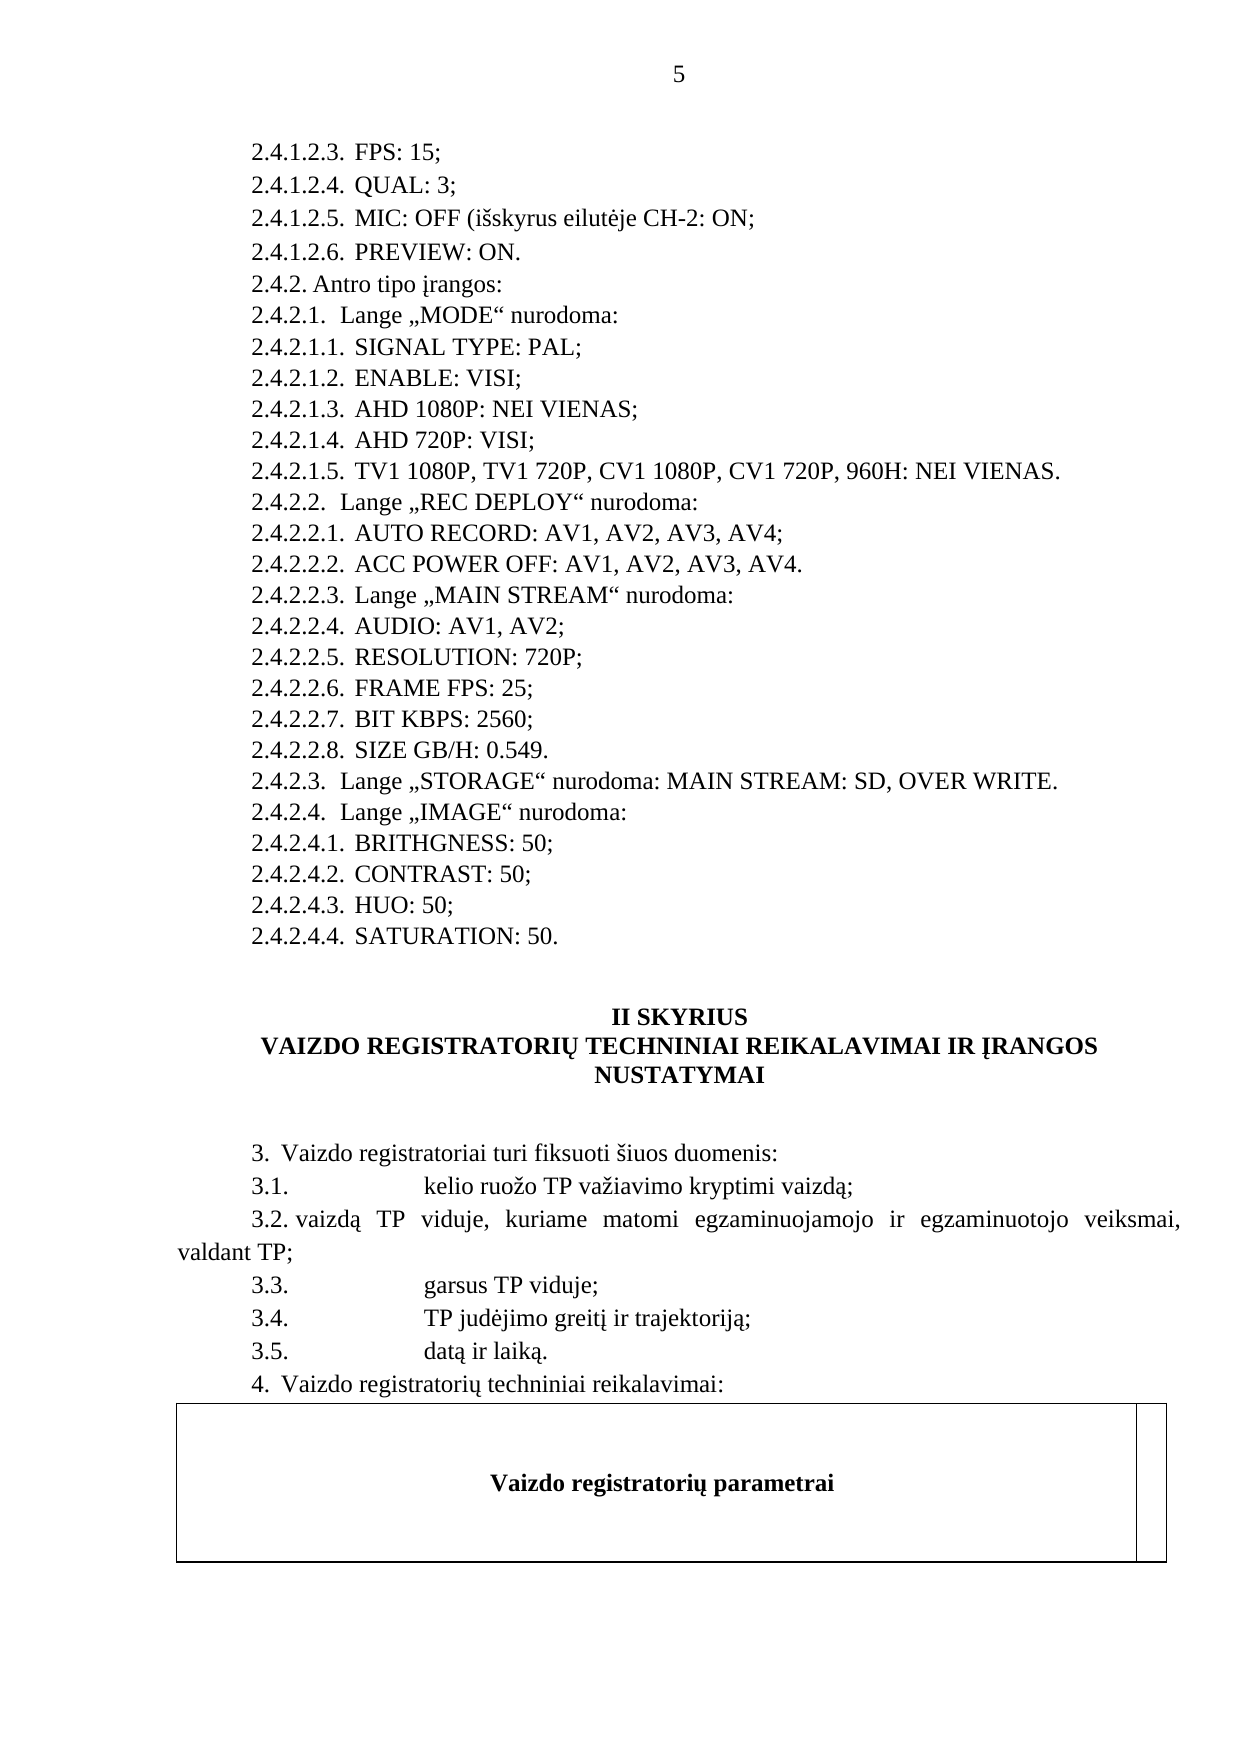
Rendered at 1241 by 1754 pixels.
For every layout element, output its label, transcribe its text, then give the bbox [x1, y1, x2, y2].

text 2.4.2.1. Lange „MODE“ nurodoma: [177, 301, 1182, 329]
text 2.4.2.1.2. ENABLE: VISI; [177, 363, 1182, 391]
text 2.4.2.2.4. AUDIO: AV1, AV2; [177, 611, 1182, 640]
text 2.4.2.4. Lange „IMAGE“ nurodoma: [177, 797, 1182, 826]
text 2.4.2.1.3. AHD 1080P: NEI VIENAS; [177, 394, 1182, 422]
table_header Vaizdo registratorių parametrai [177, 1404, 1136, 1561]
text 2.4.2.2.2. ACC POWER OFF: AV1, AV2, AV3, AV4. [177, 549, 1182, 578]
text 2.4.2.2.6. FRAME FPS: 25; [177, 673, 1182, 702]
text 2.4.1.2.6. PREVIEW: ON. [177, 237, 1182, 265]
text 3.2. vaizdą TP viduje, kuriame matomi egzaminuojamojo ir egzaminuotojo veiksmai, valdant TP; [177, 1204, 1182, 1266]
text 2.4.2.4.4. SATURATION: 50. [177, 921, 1182, 950]
text 2.4.2.1.5. TV1 1080P, TV1 720P, CV1 1080P, CV1 720P, 960H: NEI VIENAS. [177, 456, 1182, 484]
text 2.4.2.2.8. SIZE GB/H: 0.549. [177, 735, 1182, 764]
text 2.4.1.2.4. QUAL: 3; [177, 171, 1182, 199]
text 2.4.2.2.3. Lange „MAIN STREAM“ nurodoma: [177, 580, 1182, 609]
text 2.4.2.1.1. SIGNAL TYPE: PAL; [177, 332, 1182, 360]
text II SKYRIUS [177, 1002, 1182, 1031]
table_header [1137, 1404, 1166, 1561]
text 4. Vaizdo registratorių techniniai reikalavimai: [177, 1369, 1182, 1398]
text 2.4.1.2.5. MIC: OFF (išskyrus eilutėje CH-2: ON; [177, 203, 1182, 232]
text 2.4.2.1.4. AHD 720P: VISI; [177, 425, 1182, 453]
text 3.1. kelio ruožo TP važiavimo kryptimi vaizdą; [251, 1171, 1182, 1200]
text VAIZDO REGISTRATORIŲ TECHNINIAI REIKALAVIMAI IR ĮRANGOS NUSTATYMAI [177, 1031, 1182, 1088]
text 3.3. garsus TP viduje; [251, 1270, 1182, 1299]
text 2.4.2.2.1. AUTO RECORD: AV1, AV2, AV3, AV4; [177, 518, 1182, 547]
text 3.5. datą ir laiką. [251, 1336, 1182, 1365]
text 3. Vaizdo registratoriai turi fiksuoti šiuos duomenis: [177, 1138, 1182, 1167]
text 2.4.1.2.3. FPS: 15; [177, 137, 1182, 166]
text 2.4.2. Antro tipo įrangos: [177, 269, 1182, 298]
text 2.4.2.4.3. HUO: 50; [177, 890, 1182, 919]
text 2.4.2.4.2. CONTRAST: 50; [177, 859, 1182, 888]
text 2.4.2.4.1. BRITHGNESS: 50; [177, 828, 1182, 857]
text 2.4.2.2. Lange „REC DEPLOY“ nurodoma: [177, 487, 1182, 516]
text 2.4.2.2.5. RESOLUTION: 720P; [177, 642, 1182, 671]
text 3.4. TP judėjimo greitį ir trajektoriją; [251, 1303, 1182, 1332]
text 2.4.2.2.7. BIT KBPS: 2560; [177, 704, 1182, 733]
text 2.4.2.3. Lange „STORAGE“ nurodoma: MAIN STREAM: SD, OVER WRITE. [177, 766, 1182, 795]
